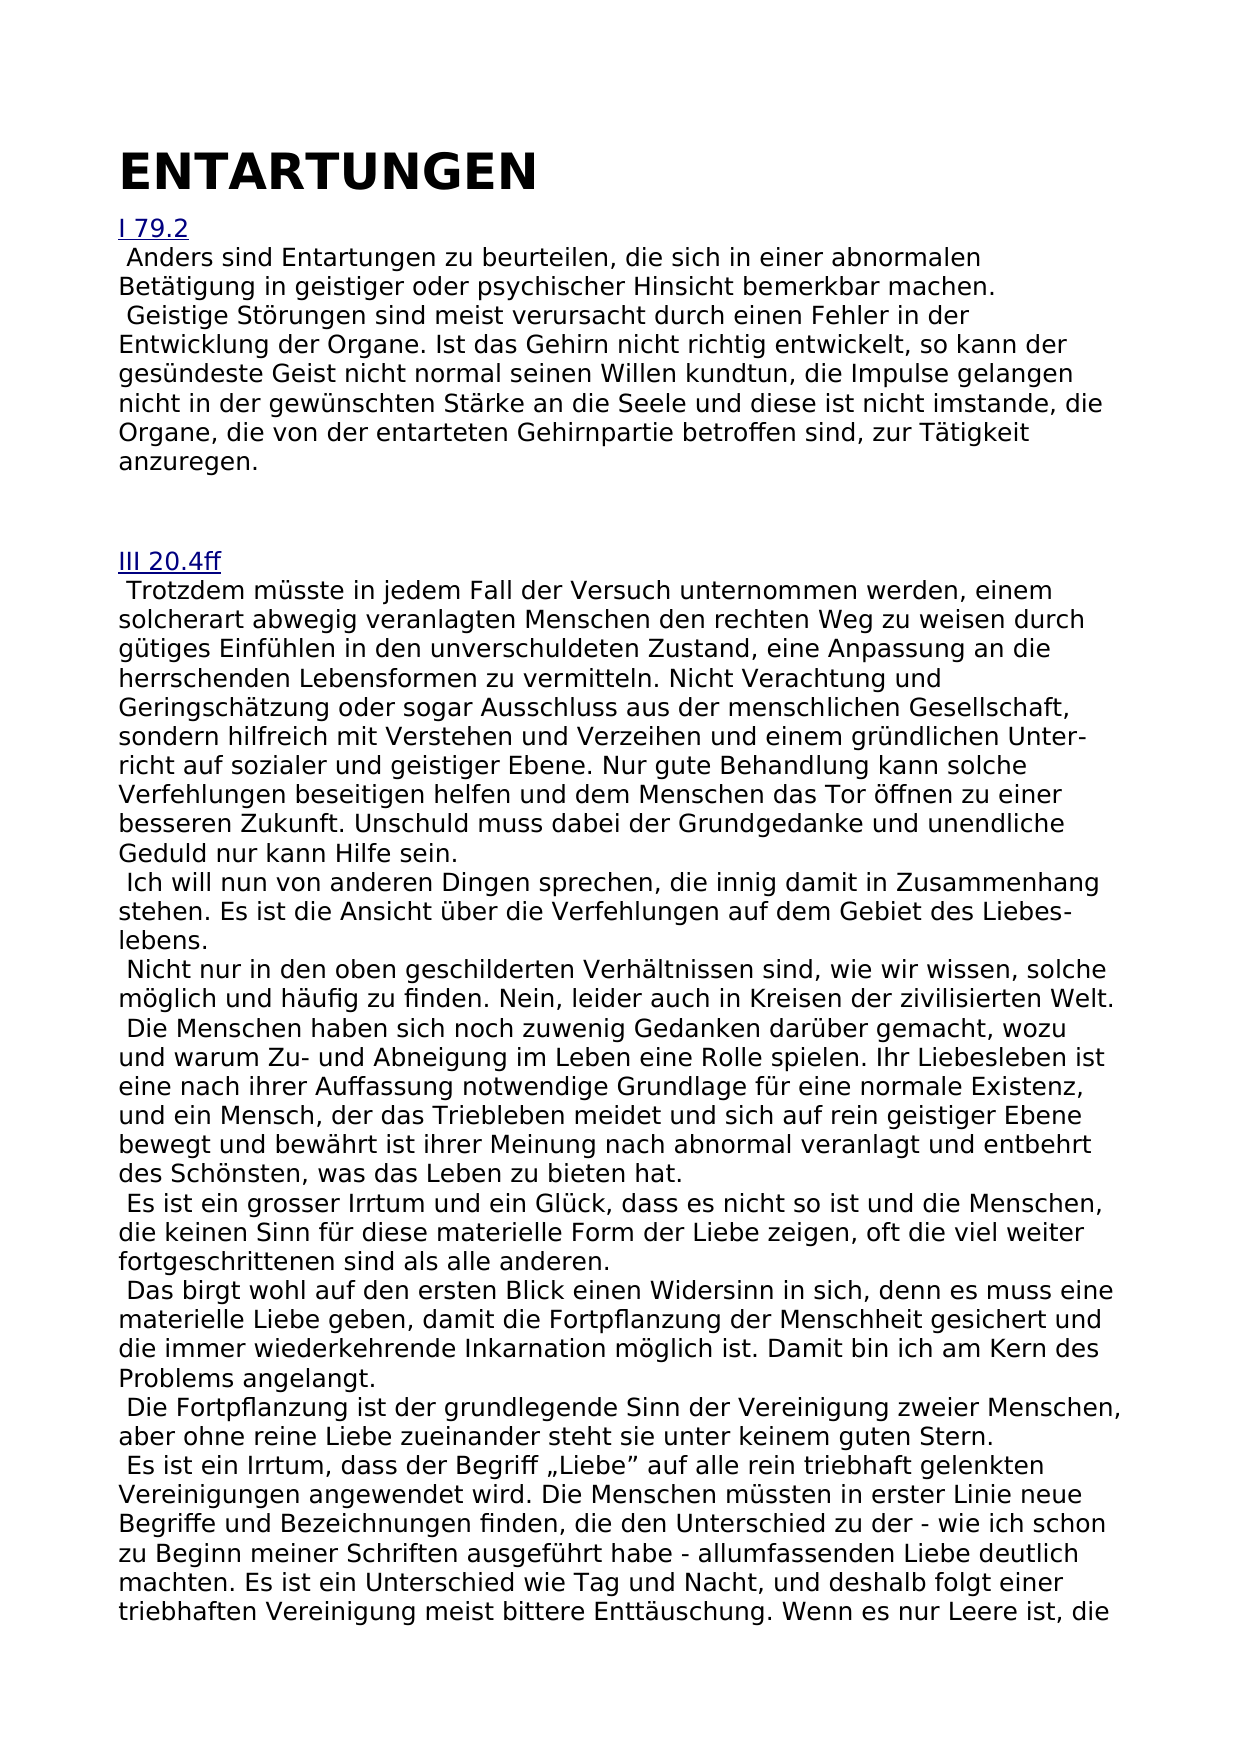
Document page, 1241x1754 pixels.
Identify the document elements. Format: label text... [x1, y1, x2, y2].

text I 79.2 Anders sind Entartungen zu beurteilen, die sich in einer abnormalen Betätigung in geistiger oder psychischer Hinsicht be­merk­bar machen. Geistige Störungen sind meist verursacht durch einen Fehler in der Entwicklung der Organe. Ist das Gehirn nicht richtig ent­wickelt, so kann der gesündeste Geist nicht normal seinen Willen kundtun, die Impulse gelangen nicht in der gewünsch­ten Stärke an die Seele und diese ist nicht imstande, die Organe, die von der entar­teten Gehirnpartie betroffen sind, zur Tätigkeit anzuregen. [118, 214, 1122, 535]
text III 20.4ff Trotzdem müsste in jedem Fall der Versuch unternom­men werden, einem solcherart abwegig veranlagten Menschen den rechten Weg zu weisen durch gütiges Einfühlen in den unver­schuldeten Zustand, eine An­passung an die herrschenden Lebensformen zu ver­mitteln. Nicht Verachtung und Geringschätzung oder sogar Ausschluss aus der mensch­lichen Gesell­schaft, sondern hilfreich mit Verstehen und Verzeihen und einem gründlichen Unter­richt auf sozialer und geistiger Ebene. Nur gute Behand­lung kann solche Verfehlungen beseiti­gen helfen und dem Menschen das Tor öffnen zu einer besseren Zukunft. Unschuld muss dabei der Grund­gedanke und unendliche Geduld nur kann Hilfe sein. Ich will nun von anderen Dingen sprechen, die innig damit in Zusammenhang stehen. Es ist die Ansicht über die Verfehlungen auf dem Gebiet des Liebes­lebens. Nicht nur in den oben geschilderten Verhält­nissen sind, wie wir wissen, solche möglich und häufig zu finden. Nein, leider auch in Kreisen der zivilisierten Welt. Die Menschen haben sich noch zuwenig Gedanken darüber gemacht, wozu und warum Zu- und Ab­neigung im Leben eine Rolle spielen. Ihr Liebesleben ist eine nach ihrer Auffassung notwendige Grundlage für eine normale Exi­stenz, und ein Mensch, der das Triebleben meidet und sich auf rein geistiger Ebene bewegt und bewährt ist ihrer Meinung nach abnormal veranlagt und entbehrt des Schön­sten, was das Leben zu bieten hat. Es ist ein grosser Irrtum und ein Glück, dass es nicht so ist und die Menschen, die keinen Sinn für diese mate­rielle Form der Liebe zeigen, oft die viel weiter fortgeschritte­nen sind als alle anderen. Das birgt wohl auf den ersten Blick einen Widersinn in sich, denn es muss eine materielle Liebe geben, damit die Fortpflanzung der Menschheit gesichert und die immer wieder­kehrende Inkarnation möglich ist. Damit bin ich am Kern des Problems angelangt. Die Fortpflanzung ist der grundlegende Sinn der Ver­einigung zweier Menschen, aber ohne reine Liebe zueinander steht sie unter keinem guten Stern. Es ist ein Irrtum, dass der Begriff „Liebe” auf alle rein triebhaft gelenkten Vereinigungen angewendet wird. Die Menschen müssten in erster Linie neue Begriffe und Bezeichnungen finden, die den Unter­schied zu der - wie ich schon zu Beginn meiner Schriften ausgeführt habe - allumfassenden Liebe deutlich machten. Es ist ein Unterschied wie Tag und Nacht, und deshalb folgt einer triebhaften Vereinigung meist bittere Enttäuschung. Wenn es nur Leere ist, die [118, 547, 1122, 1626]
subtitle ENTARTUNGEN [118, 143, 1122, 201]
